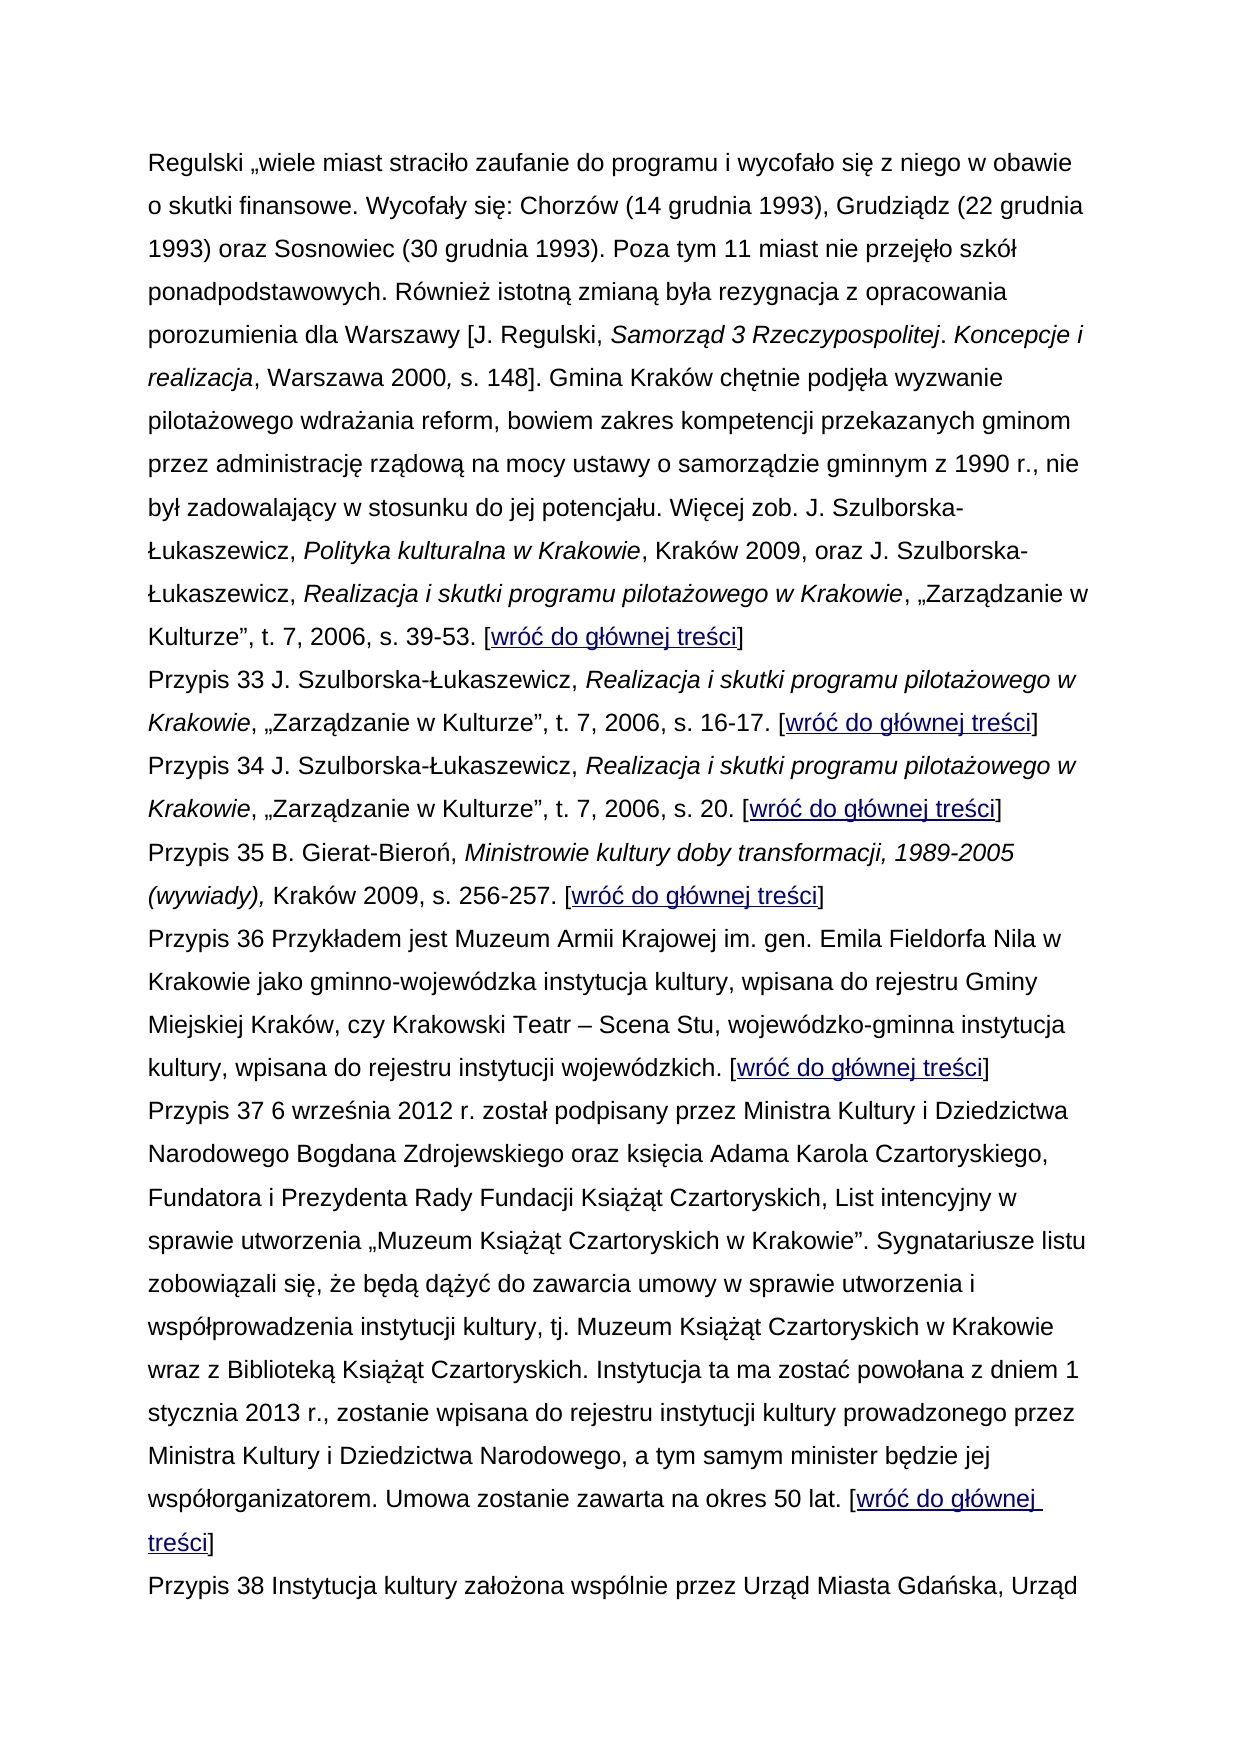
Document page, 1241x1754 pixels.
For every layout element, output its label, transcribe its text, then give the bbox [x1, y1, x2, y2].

text Przypis 36 Przykładem jest Muzeum Armii Krajowej im. gen. Emila Fieldorfa Nila w Krakowie jako gminno-wojewódzka instytucja kultury, wpisana do rejestru Gminy Miejskiej Kraków, czy Krakowski Teatr – Scena Stu, wojewódzko-gminna instytucja kultury, wpisana do rejestru instytucji wojewódzkich. [wróć do głównej treści] [148, 924, 1093, 1082]
text Przypis 33 J. Szulborska-Łukaszewicz, Realizacja i skutki programu pilotażowego w Krakowie, „Zarządzanie w Kulturze”, t. 7, 2006, s. 16-17. [wróć do głównej treści] [148, 665, 1093, 737]
text Przypis 38 Instytucja kultury założona wspólnie przez Urząd Miasta Gdańska, Urząd [148, 1571, 1093, 1599]
text Przypis 34 J. Szulborska-Łukaszewicz, Realizacja i skutki programu pilotażowego w Krakowie, „Zarządzanie w Kulturze”, t. 7, 2006, s. 20. [wróć do głównej treści] [148, 751, 1093, 823]
text Regulski „wiele miast straciło zaufanie do programu i wycofało się z niego w obawie o skutki finansowe. Wycofały się: Chorzów (14 grudnia 1993), Grudziądz (22 grudnia 1993) oraz Sosnowiec (30 grudnia 1993). Poza tym 11 miast nie przejęło szkół ponadpodstawowych. Również istotną zmianą była rezygnacja z opracowania porozumienia dla Warszawy [J. Regulski, Samorząd 3 Rzeczypospolitej. Koncepcje i realizacja, Warszawa 2000, s. 148]. Gmina Kraków chętnie podjęła wyzwanie pilotażowego wdrażania reform, bowiem zakres kompetencji przekazanych gminom przez administrację rządową na mocy ustawy o samorządzie gminnym z 1990 r., nie był zadowalający w stosunku do jej potencjału. Więcej zob. J. Szulborska-Łukaszewicz, Polityka kulturalna w Krakowie, Kraków 2009, oraz J. Szulborska-Łukaszewicz, Realizacja i skutki programu pilotażowego w Krakowie, „Zarządzanie w Kulturze”, t. 7, 2006, s. 39-53. [wróć do głównej treści] [148, 148, 1093, 651]
text Przypis 37 6 września 2012 r. został podpisany przez Ministra Kultury i Dziedzictwa Narodowego Bogdana Zdrojewskiego oraz księcia Adama Karola Czartoryskiego, Fundatora i Prezydenta Rady Fundacji Książąt Czartoryskich, List intencyjny w sprawie utworzenia „Muzeum Książąt Czartoryskich w Krakowie”. Sygnatariusze listu zobowiązali się, że będą dążyć do zawarcia umowy w sprawie utworzenia i współprowadzenia instytucji kultury, tj. Muzeum Książąt Czartoryskich w Krakowie wraz z Biblioteką Książąt Czartoryskich. Instytucja ta ma zostać powołana z dniem 1 stycznia 2013 r., zostanie wpisana do rejestru instytucji kultury prowadzonego przez Ministra Kultury i Dziedzictwa Narodowego, a tym samym minister będzie jej współorganizatorem. Umowa zostanie zawarta na okres 50 lat. [wróć do głównej treści] [148, 1096, 1093, 1556]
text Przypis 35 B. Gierat-Bieroń, Ministrowie kultury doby transformacji, 1989-2005 (wywiady), Kraków 2009, s. 256-257. [wróć do głównej treści] [148, 838, 1093, 909]
